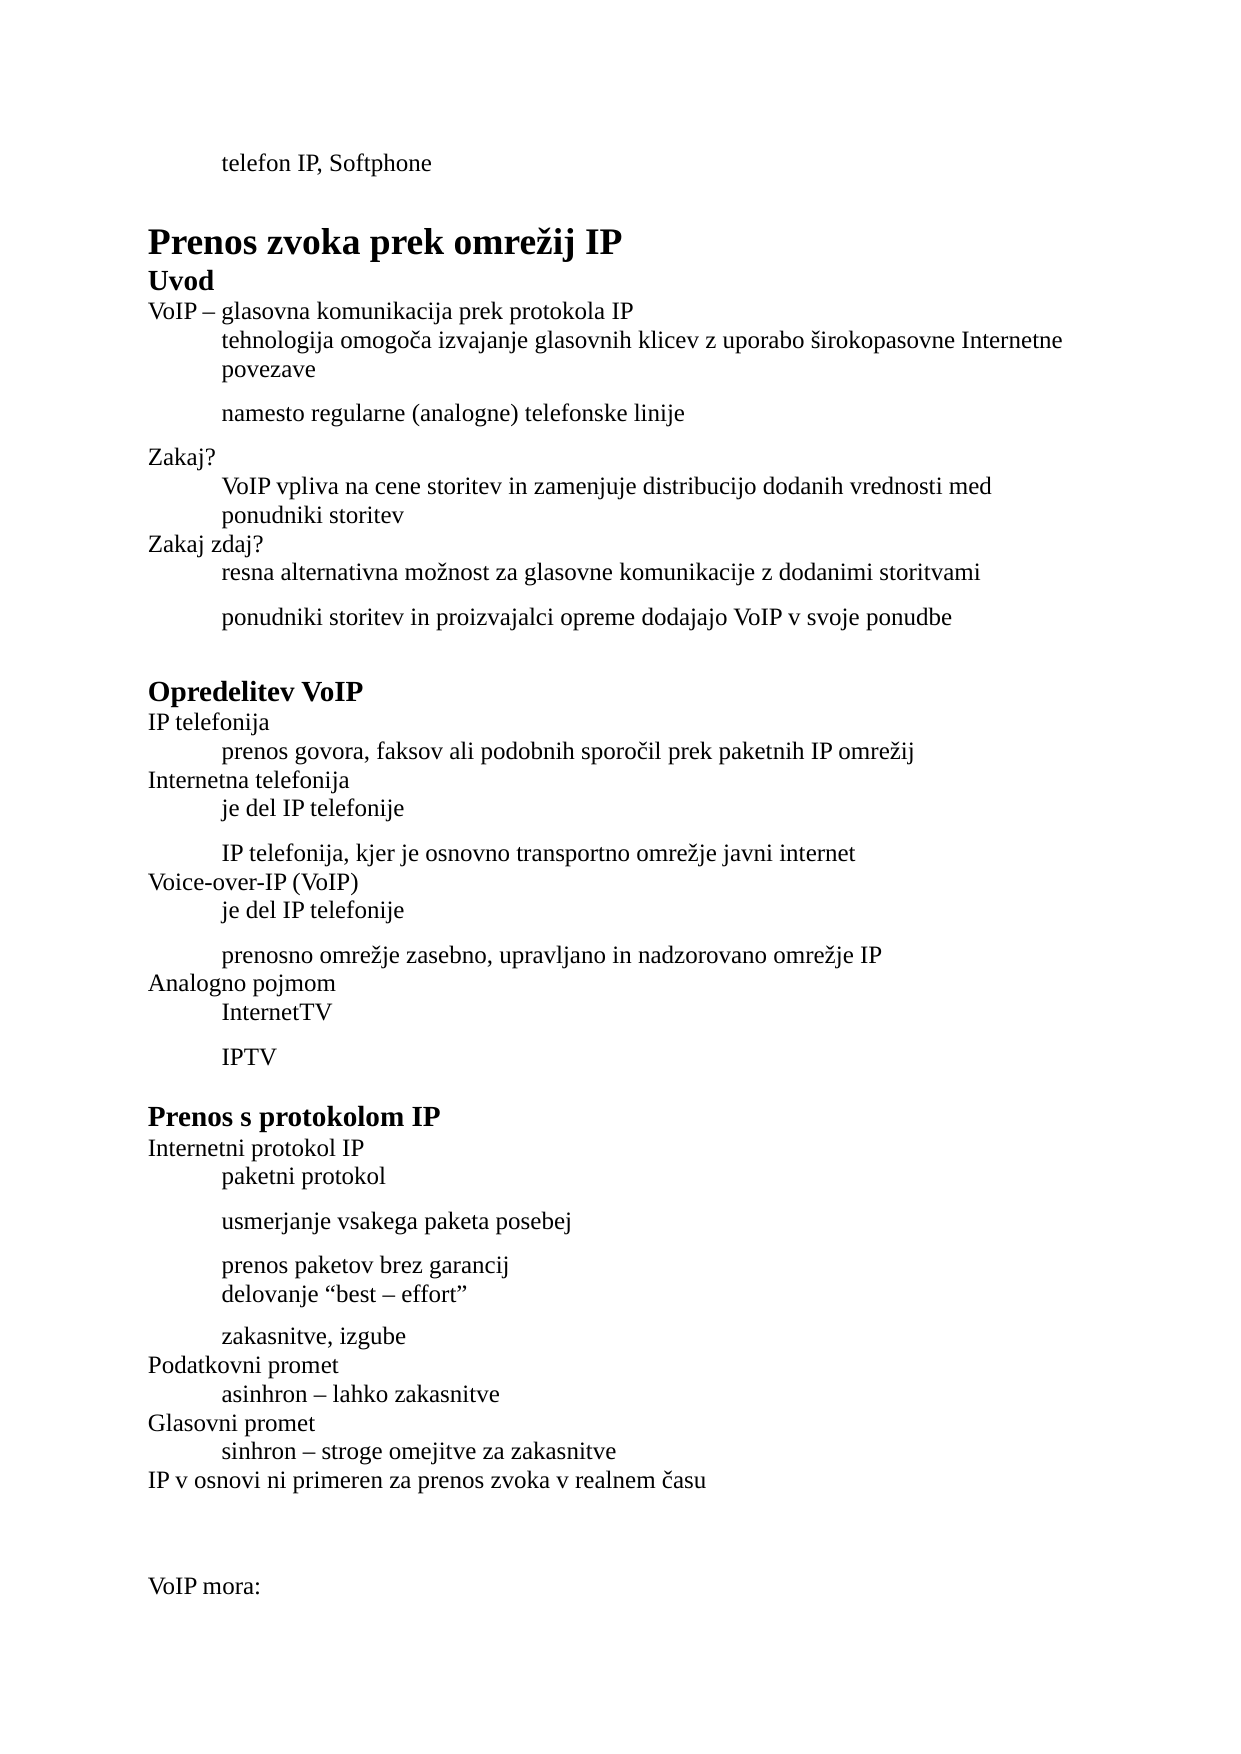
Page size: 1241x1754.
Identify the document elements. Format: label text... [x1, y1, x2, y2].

text Voice-over-IP (VoIP) [148, 867, 1093, 895]
text Analogno pojmom [148, 968, 1093, 997]
text IPTV [148, 1042, 1093, 1070]
text VoIP – glasovna komunikacija prek protokola IP [148, 296, 1093, 325]
text namesto regularne (analogne) telefonske linije [221, 398, 1093, 427]
text delovanje “best – effort” [148, 1279, 1093, 1308]
text Glasovni promet [148, 1408, 1093, 1436]
text ponudniki storitev in proizvajalci opreme dodajajo VoIP v svoje ponudbe [148, 602, 1093, 631]
text sinhron – stroge omejitve za zakasnitve [148, 1436, 1093, 1465]
text Podatkovni promet [148, 1350, 1093, 1379]
text IP telefonija [148, 707, 1093, 736]
text je del IP telefonije [148, 895, 1093, 924]
text prenos paketov brez garancij [148, 1250, 1093, 1279]
text Internetni protokol IP [148, 1133, 1093, 1161]
text prenosno omrežje zasebno, upravljano in nadzorovano omrežje IP [148, 940, 1093, 968]
text asinhron – lahko zakasnitve [148, 1379, 1093, 1408]
text IP telefonija, kjer je osnovno transportno omrežje javni internet [148, 838, 1093, 867]
text IP v osnovi ni primeren za prenos zvoka v realnem času [148, 1465, 1093, 1494]
text Prenos s protokolom IP [148, 1099, 1093, 1133]
text paketni protokol [148, 1161, 1093, 1190]
text InternetTV [148, 997, 1093, 1026]
text Zakaj zdaj? [148, 529, 1093, 557]
text VoIP mora: [148, 1571, 1093, 1600]
text je del IP telefonije [148, 793, 1093, 822]
text Prenos zvoka prek omrežij IP [148, 219, 1093, 263]
text Internetna telefonija [148, 765, 1093, 793]
text resna alternativna možnost za glasovne komunikacije z dodanimi storitvami [148, 557, 1093, 586]
text telefon IP, Softphone [148, 148, 1093, 176]
text VoIP vpliva na cene storitev in zamenjuje distribucijo dodanih vrednosti med ponudniki storitev [221, 471, 1093, 529]
text tehnologija omogoča izvajanje glasovnih klicev z uporabo širokopasovne Internetne povezave [221, 325, 1093, 382]
text Zakaj? [148, 442, 1093, 471]
text usmerjanje vsakega paketa posebej [148, 1206, 1093, 1234]
text prenos govora, faksov ali podobnih sporočil prek paketnih IP omrežij [148, 736, 1093, 765]
text Uvod [148, 263, 1093, 296]
text Opredelitev VoIP [148, 674, 1093, 707]
text zakasnitve, izgube [148, 1321, 1093, 1350]
